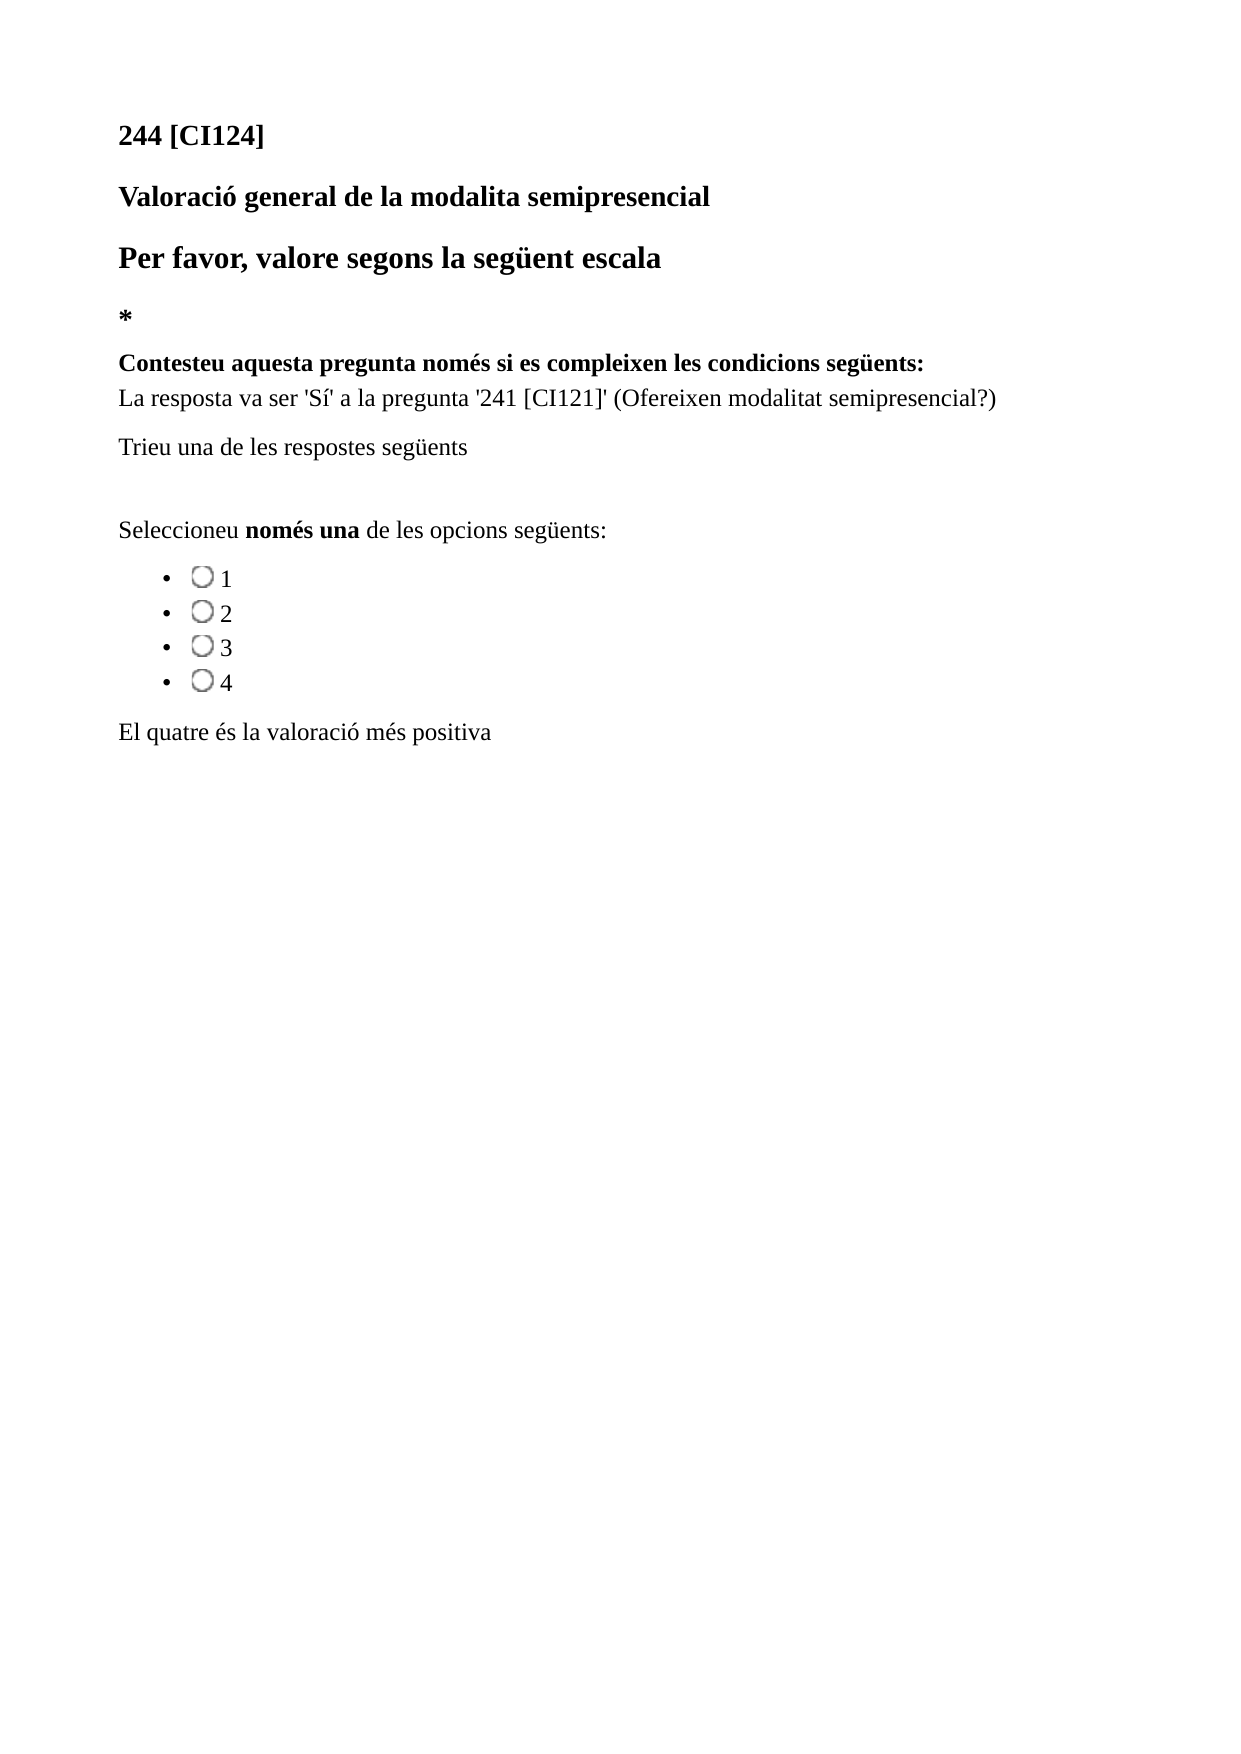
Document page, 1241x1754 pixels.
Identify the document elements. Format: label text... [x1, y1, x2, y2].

list 1 [162, 564, 1122, 593]
text Trieu una de les respostes següents [118, 432, 1122, 461]
subtitle * [118, 302, 1122, 336]
subtitle Valoració general de la modalita semipresencial [118, 179, 1122, 212]
text El quatre és la valoració més positiva [118, 717, 1122, 746]
list 3 [162, 633, 1122, 662]
list 4 [162, 668, 1122, 697]
subtitle Per favor, valore segons la següent escala [118, 239, 1122, 275]
picture [191, 635, 214, 657]
list 2 [162, 599, 1122, 628]
subtitle 244 [CI124] [118, 118, 1122, 152]
text Contesteu aquesta pregunta només si es compleixen les condicions següents: La resposta va ser 'Sí' a la pregunta '241 [CI121]' (Ofereixen modalitat semipresencial?) [118, 348, 1122, 412]
text Seleccioneu només una de les opcions següents: [118, 481, 1122, 544]
picture [191, 669, 214, 692]
picture [191, 566, 214, 588]
picture [191, 600, 214, 623]
